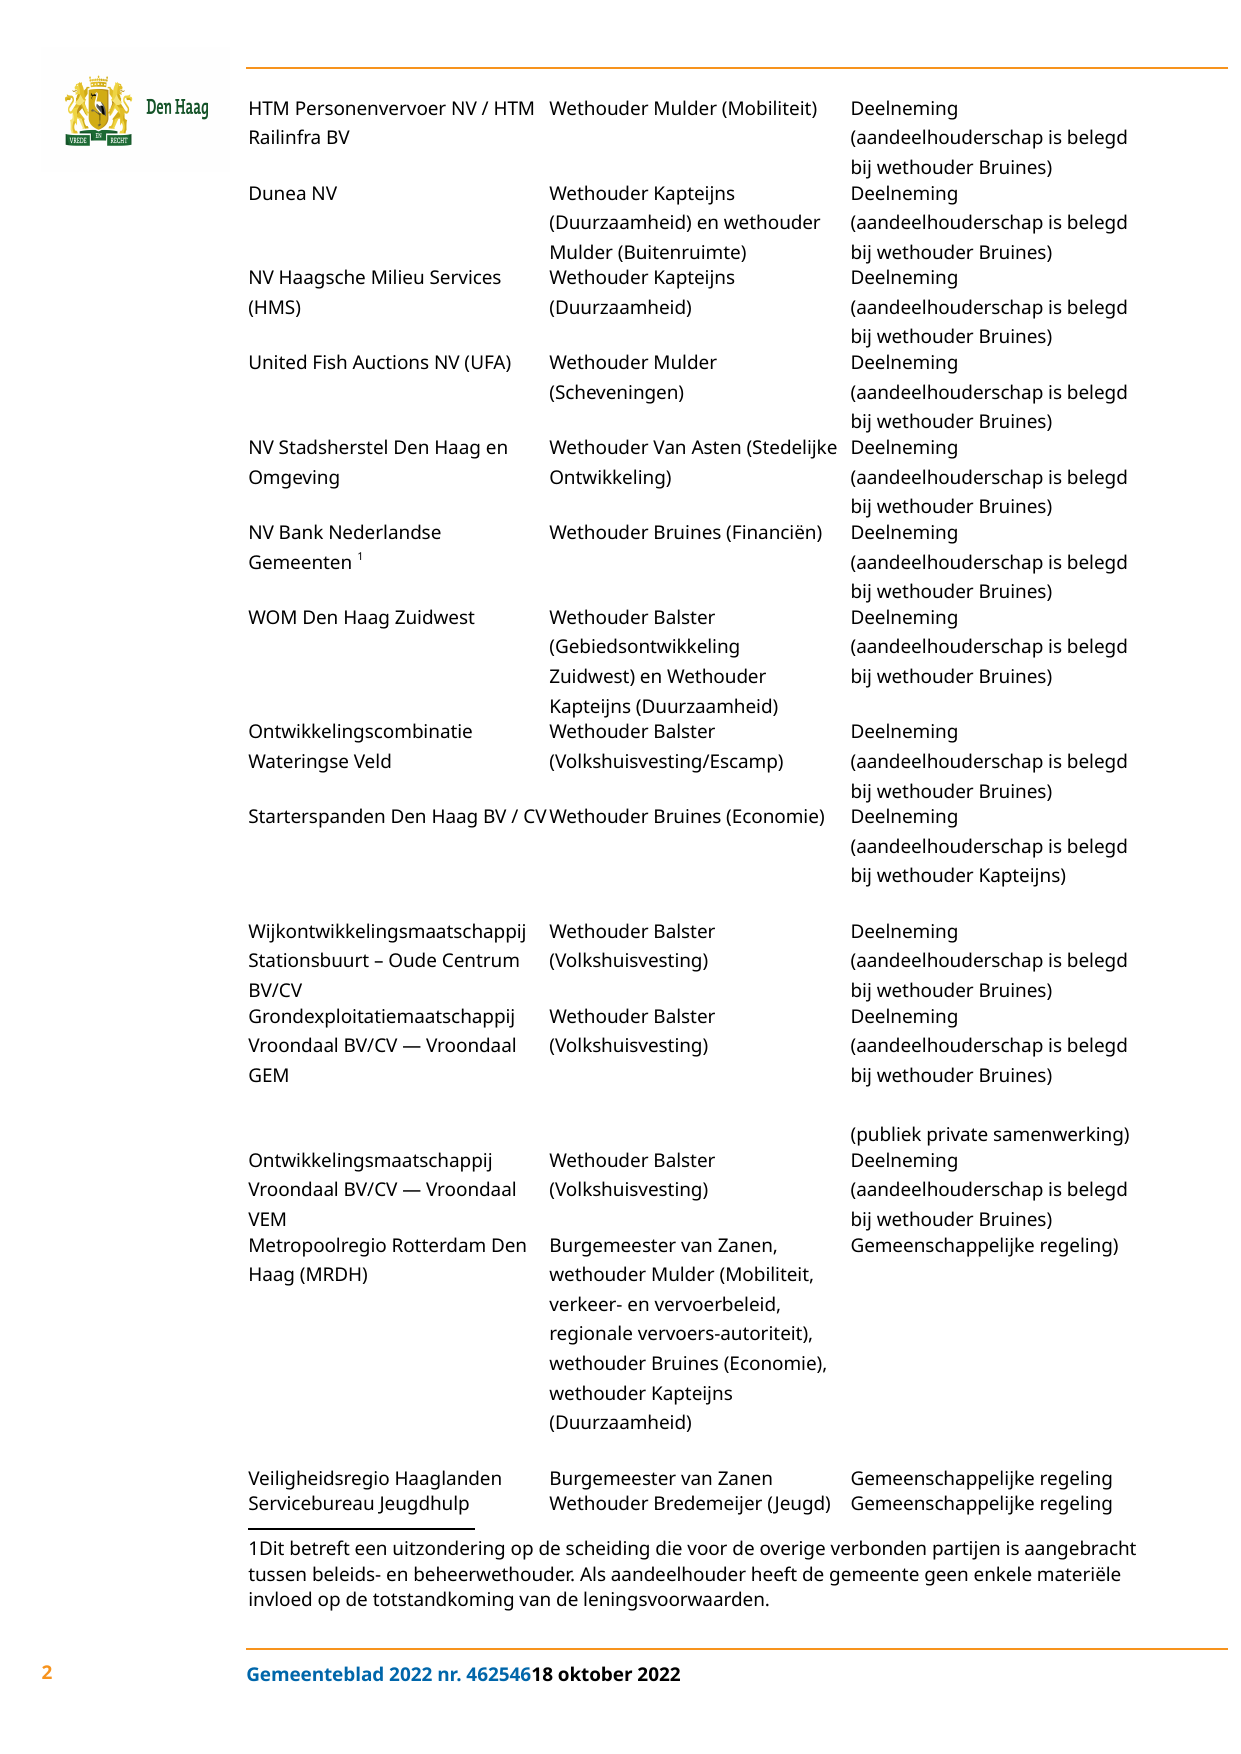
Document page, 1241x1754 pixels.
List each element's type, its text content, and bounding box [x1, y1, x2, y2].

table_cell Deelneming (aandeelhouderschap is belegd bij wethouder Bruines) [850, 519, 1152, 604]
table_cell WOM Den Haag Zuidwest [248, 604, 549, 719]
table_cell Wethouder Balster (Volkshuisvesting) [549, 918, 850, 1003]
table_cell Deelneming (aandeelhouderschap is belegd bij wethouder Bruines) [850, 434, 1152, 519]
table_cell Wethouder Van Asten (Stedelijke Ontwikkeling) [549, 434, 850, 519]
table_cell HTM Personenvervoer NV / HTM Railinfra BV [248, 95, 549, 180]
table_cell Metropoolregio Rotterdam Den Haag (MRDH) [248, 1232, 549, 1465]
table_cell Deelneming (aandeelhouderschap is belegd bij wethouder Bruines) [850, 719, 1152, 803]
table_cell Deelneming (aandeelhouderschap is belegd bij wethouder Bruines) [850, 350, 1152, 434]
table_cell Deelneming (aandeelhouderschap is belegd bij wethouder Bruines) [850, 918, 1152, 1003]
table_cell Wethouder Bredemeijer (Jeugd) [549, 1490, 850, 1516]
table_cell Ontwikkelingsmaatschappij Vroondaal BV/CV — Vroondaal VEM [248, 1147, 549, 1232]
table_cell Wethouder Bruines (Financiën) [549, 519, 850, 604]
table_cell Gemeenschappelijke regeling) [850, 1232, 1152, 1465]
table_cell Starterspanden Den Haag BV / CV [248, 804, 549, 918]
table_cell Deelneming (aandeelhouderschap is belegd bij wethouder Bruines) [850, 1147, 1152, 1232]
table_cell Wijkontwikkelingsmaatschappij Stationsbuurt – Oude Centrum BV/CV [248, 918, 549, 1003]
picture [41, 47, 231, 172]
table_cell Grondexploitatiemaatschappij Vroondaal BV/CV — Vroondaal GEM [248, 1003, 549, 1147]
table_cell Servicebureau Jeugdhulp [248, 1490, 549, 1516]
table_cell Gemeenschappelijke regeling [850, 1465, 1152, 1490]
table_cell Wethouder Mulder (Mobiliteit) [549, 95, 850, 180]
table_cell Deelneming (aandeelhouderschap is belegd bij wethouder Bruines) [850, 604, 1152, 719]
table_cell Wethouder Bruines (Economie) [549, 804, 850, 918]
table_cell Wethouder Kapteijns (Duurzaamheid) en wethouder Mulder (Buitenruimte) [549, 180, 850, 264]
table_cell Deelneming (aandeelhouderschap is belegd bij wethouder Kapteijns) [850, 804, 1152, 918]
table_cell Burgemeester van Zanen, wethouder Mulder (Mobiliteit, verkeer- en vervoerbeleid, regionale vervoers-autoriteit), wethouder Bruines (Economie), wethouder Kapteijns (Duurzaamheid) [549, 1232, 850, 1465]
table_cell Deelneming (aandeelhouderschap is belegd bij wethouder Bruines) [850, 265, 1152, 349]
table_cell NV Stadsherstel Den Haag en Omgeving [248, 434, 549, 519]
table_cell NV Haagsche Milieu Services (HMS) [248, 265, 549, 349]
table_cell Wethouder Kapteijns (Duurzaamheid) [549, 265, 850, 349]
table_cell United Fish Auctions NV (UFA) [248, 350, 549, 434]
table_cell Deelneming (aandeelhouderschap is belegd bij wethouder Bruines) [850, 180, 1152, 264]
table_cell Wethouder Balster (Gebiedsontwikkeling Zuidwest) en Wethouder Kapteijns (Duurzaamheid) [549, 604, 850, 719]
table_cell Wethouder Balster (Volkshuisvesting) [549, 1003, 850, 1147]
table_cell Dunea NV [248, 180, 549, 264]
table_cell Wethouder Balster (Volkshuisvesting) [549, 1147, 850, 1232]
table_cell Wethouder Mulder (Scheveningen) [549, 350, 850, 434]
table_cell Deelneming (aandeelhouderschap is belegd bij wethouder Bruines) [850, 95, 1152, 180]
table_cell Ontwikkelingscombinatie Wateringse Veld [248, 719, 549, 803]
table_cell NV Bank Nederlandse Gemeenten [248, 519, 549, 604]
table_cell Deelneming (aandeelhouderschap is belegd bij wethouder Bruines) (publiek private samenwerking) [850, 1003, 1152, 1147]
table_cell Gemeenschappelijke regeling [850, 1490, 1152, 1516]
table_cell Veiligheidsregio Haaglanden [248, 1465, 549, 1490]
table_cell Wethouder Balster (Volkshuisvesting/Escamp) [549, 719, 850, 803]
table_cell Burgemeester van Zanen [549, 1465, 850, 1490]
